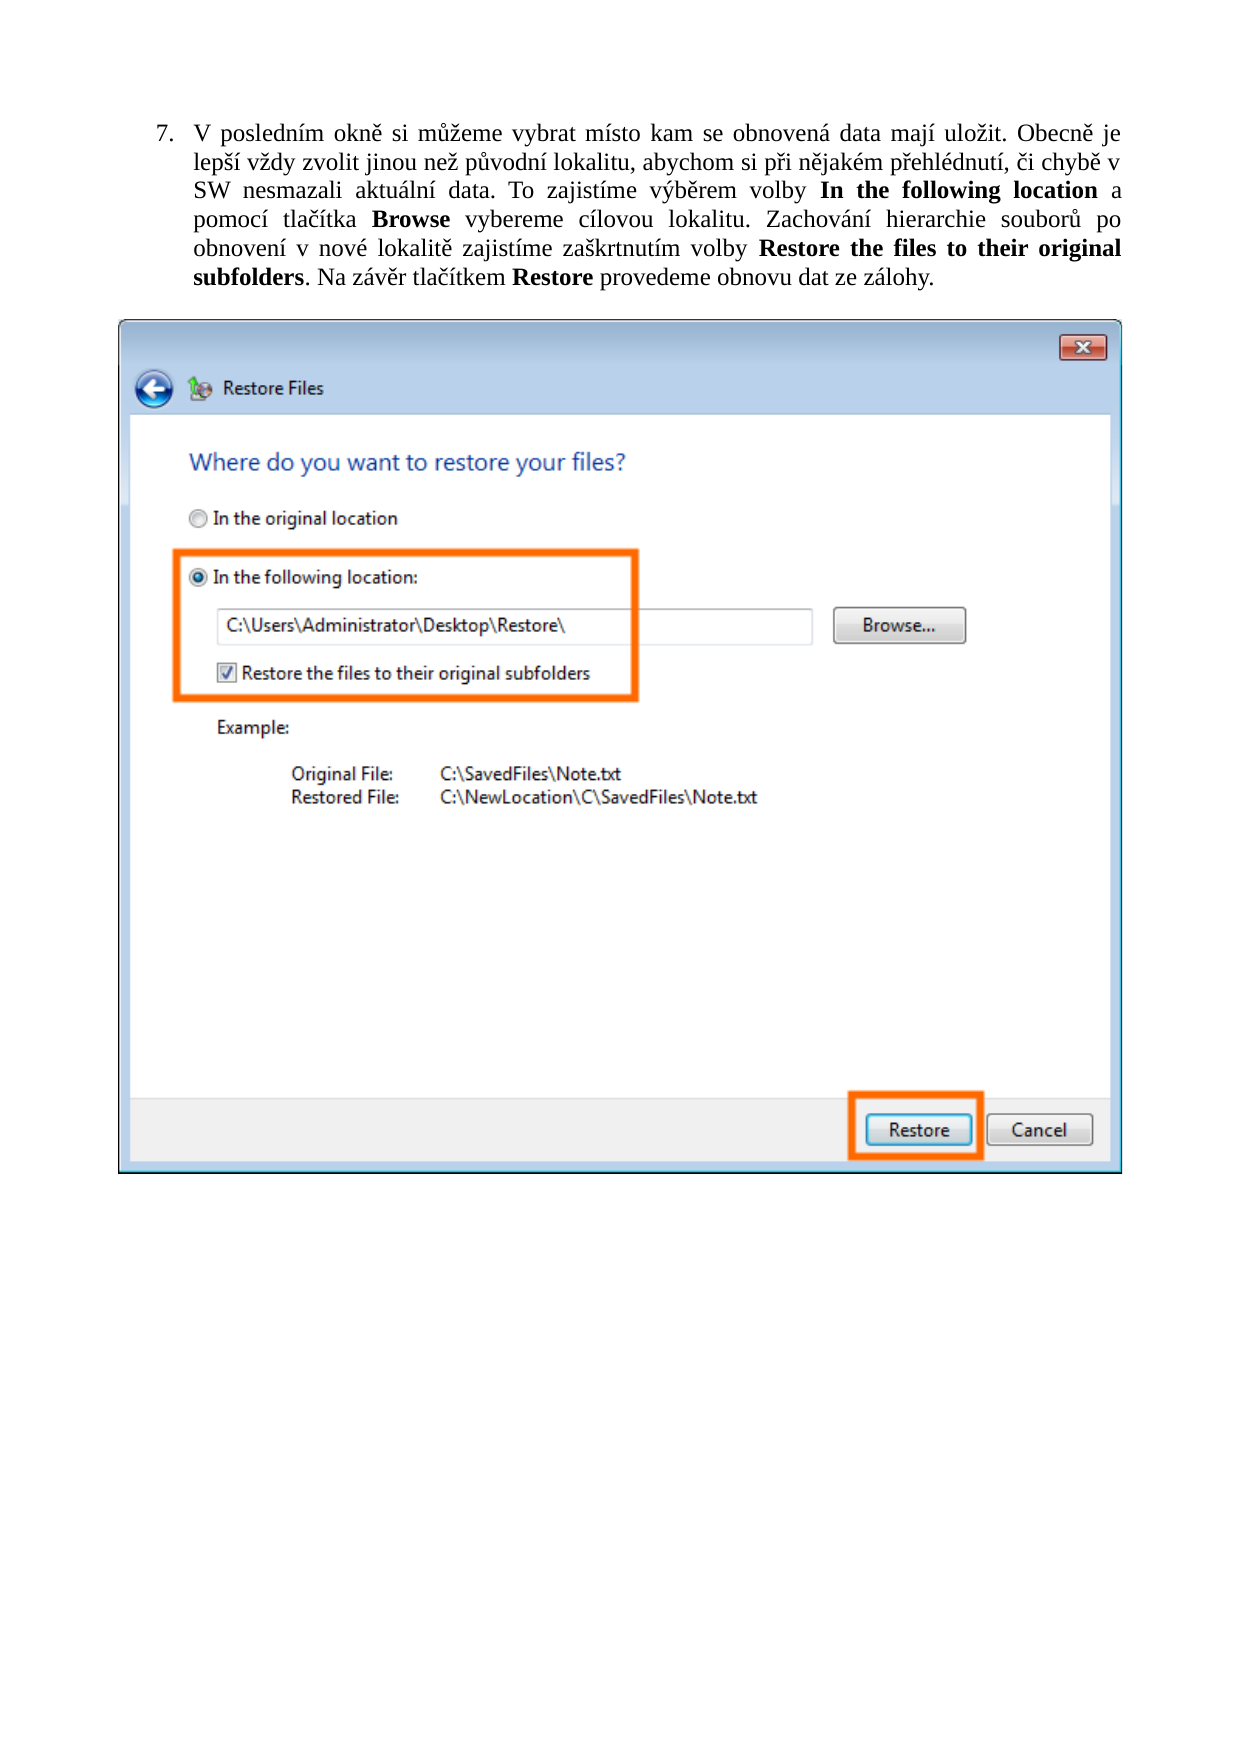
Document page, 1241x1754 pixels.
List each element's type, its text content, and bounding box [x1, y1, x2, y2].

picture [118, 319, 1123, 1174]
list V posledním okně si můžeme vybrat místo kam se obnovená data mají uložit. Obecně je lepší vždy zvolit jinou než původní lokalitu, abychom si při nějakém přehlédnutí, či chybě v SW nesmazali aktuální data. To zajistíme výběrem volby In the following location a pomocí tlačítka Browse vybereme cílovou lokalitu. Zachování hierarchie souborů po obnovení v nové lokalitě zajistíme zaškrtnutím volby Restore the files to their original subfolders. Na závěr tlačítkem Restore provedeme obnovu dat ze zálohy. [156, 118, 1122, 291]
